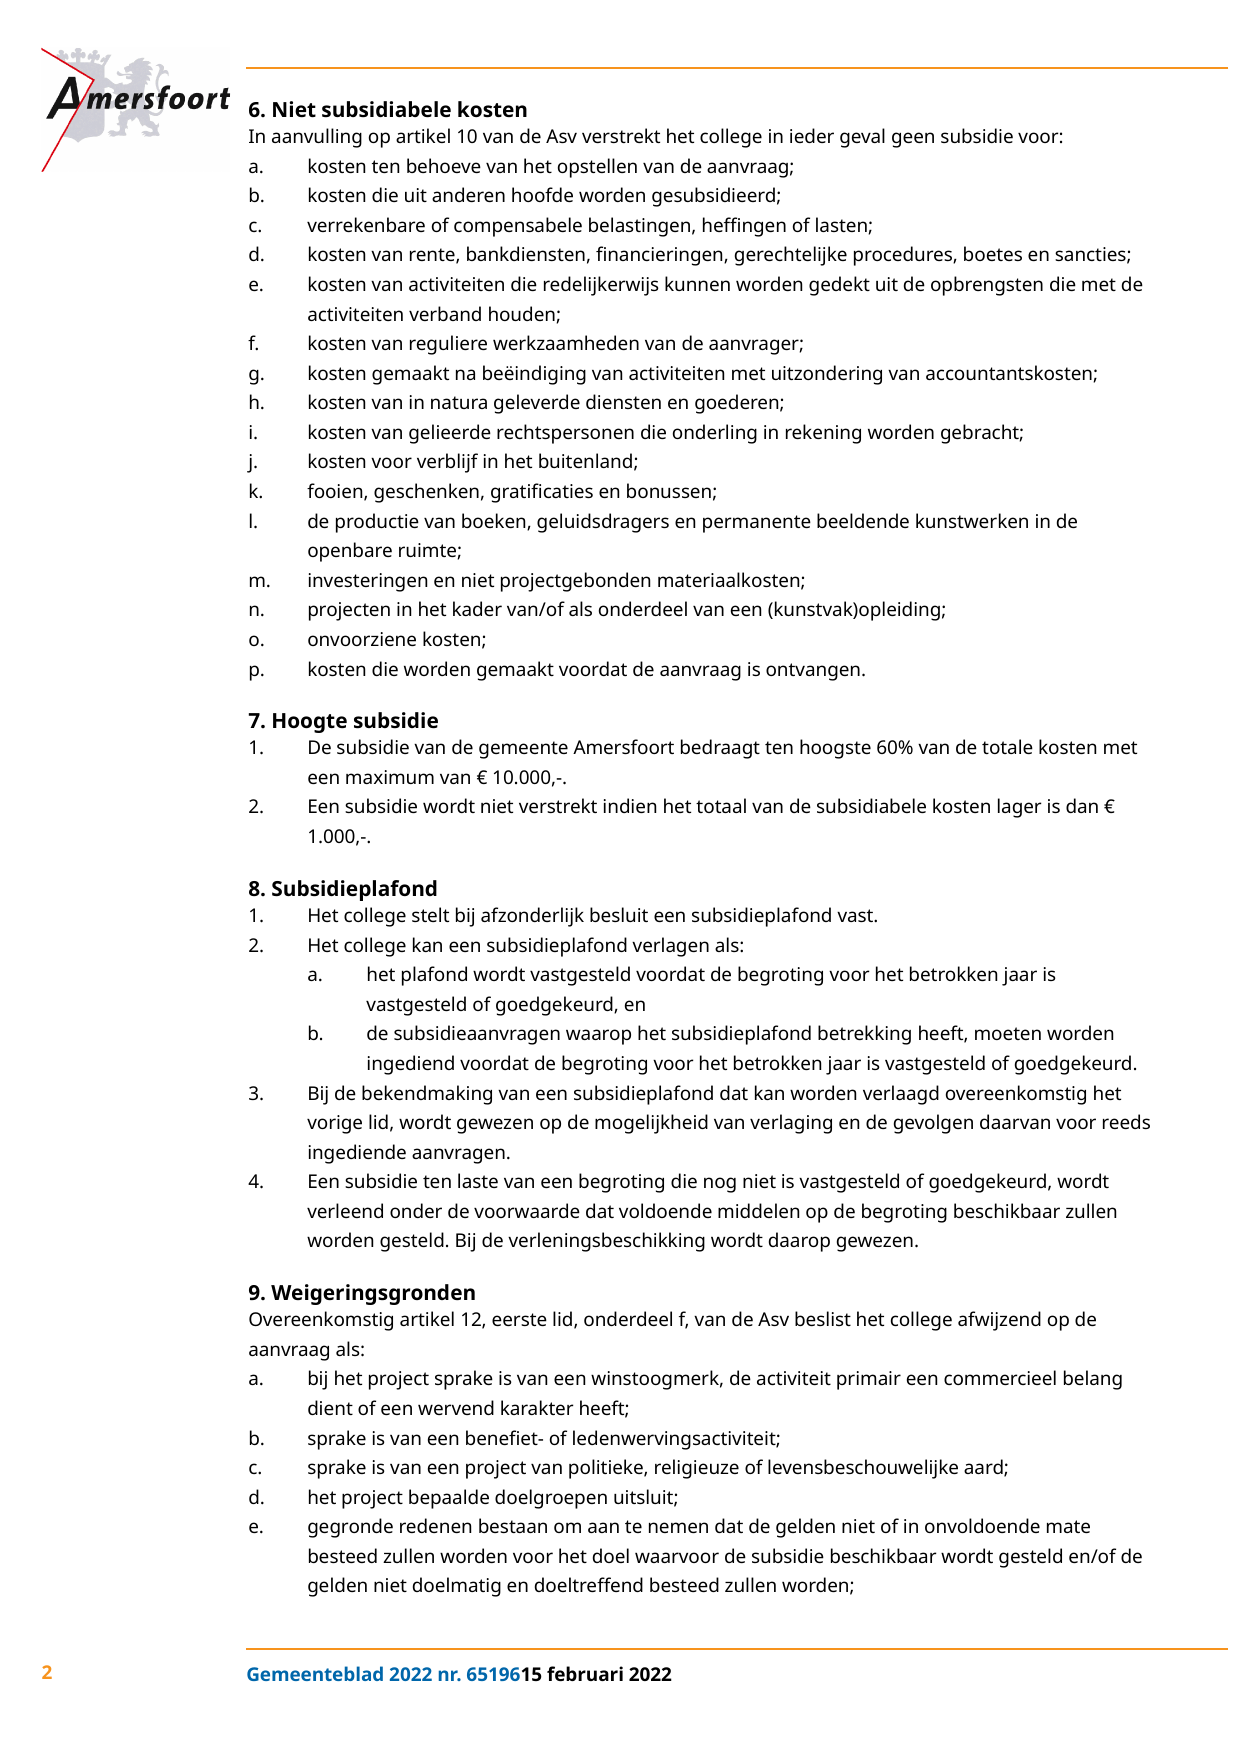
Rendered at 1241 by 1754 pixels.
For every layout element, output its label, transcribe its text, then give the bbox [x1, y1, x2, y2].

list bij het project sprake is van een winstoogmerk, de activiteit primair een commercieel belang dient of een wervend karakter heeft; [248, 1366, 1152, 1421]
list kosten die uit anderen hoofde worden gesubsidieerd; [248, 182, 1152, 208]
list het project bepaalde doelgroepen uitsluit; [248, 1484, 1152, 1510]
list het plafond wordt vastgesteld voordat de begroting voor het betrokken jaar is vastgesteld of goedgekeurd, en [307, 961, 1152, 1017]
list De subsidie van de gemeente Amersfoort bedraagt ten hoogste 60% van de totale kosten met een maximum van € 10.000,-. [248, 734, 1152, 790]
list kosten die worden gemaakt voordat de aanvraag is ontvangen. [248, 656, 1152, 681]
list onvoorziene kosten; [248, 626, 1152, 652]
list Het college kan een subsidieplafond verlagen als: [248, 932, 1152, 957]
list de subsidieaanvragen waarop het subsidieplafond betrekking heeft, moeten worden ingediend voordat de begroting voor het betrokken jaar is vastgesteld of goedgekeurd. [307, 1021, 1152, 1076]
text 6. Niet subsidiabele kosten [248, 95, 1152, 123]
text 8. Subsidieplafond [248, 874, 1152, 902]
list kosten van reguliere werkzaamheden van de aanvrager; [248, 330, 1152, 356]
list verrekenbare of compensabele belastingen, heffingen of lasten; [248, 212, 1152, 238]
list projecten in het kader van/of als onderdeel van een (kunstvak)opleiding; [248, 597, 1152, 622]
list kosten van gelieerde rechtspersonen die onderling in rekening worden gebracht; [248, 419, 1152, 445]
list de productie van boeken, geluidsdragers en permanente beeldende kunstwerken in de openbare ruimte; [248, 508, 1152, 563]
list kosten van rente, bankdiensten, financieringen, gerechtelijke procedures, boetes en sancties; [248, 242, 1152, 267]
list Een subsidie wordt niet verstrekt indien het totaal van de subsidiabele kosten lager is dan € 1.000,-. [248, 794, 1152, 849]
list gegronde redenen bestaan om aan te nemen dat de gelden niet of in onvoldoende mate besteed zullen worden voor het doel waarvoor de subsidie beschikbaar wordt gesteld en/of de gelden niet doelmatig en doeltreffend besteed zullen worden; [248, 1513, 1152, 1598]
list Bij de bekendmaking van een subsidieplafond dat kan worden verlaagd overeenkomstig het vorige lid, wordt gewezen op de mogelijkheid van verlaging en de gevolgen daarvan voor reeds ingediende aanvragen. [248, 1080, 1152, 1164]
list Het college stelt bij afzonderlijk besluit een subsidieplafond vast. [248, 902, 1152, 928]
list kosten van in natura geleverde diensten en goederen; [248, 389, 1152, 415]
text Overeenkomstig artikel 12, eerste lid, onderdeel f, van de Asv beslist het college afwijzend op de aanvraag als: [248, 1306, 1152, 1362]
text In aanvulling op artikel 10 van de Asv verstrekt het college in ieder geval geen subsidie voor: [248, 123, 1152, 149]
list kosten gemaakt na beëindiging van activiteiten met uitzondering van accountantskosten; [248, 360, 1152, 386]
picture [41, 47, 231, 172]
text 9. Weigeringsgronden [248, 1278, 1152, 1306]
text 7. Hoogte subsidie [248, 706, 1152, 734]
list kosten ten behoeve van het opstellen van de aanvraag; [248, 153, 1152, 178]
list sprake is van een benefiet- of ledenwervingsactiviteit; [248, 1425, 1152, 1451]
list sprake is van een project van politieke, religieuze of levensbeschouwelijke aard; [248, 1454, 1152, 1480]
list investeringen en niet projectgebonden materiaalkosten; [248, 567, 1152, 593]
list kosten van activiteiten die redelijkerwijs kunnen worden gedekt uit de opbrengsten die met de activiteiten verband houden; [248, 271, 1152, 326]
list kosten voor verblijf in het buitenland; [248, 449, 1152, 474]
list fooien, geschenken, gratificaties en bonussen; [248, 478, 1152, 504]
list Een subsidie ten laste van een begroting die nog niet is vastgesteld of goedgekeurd, wordt verleend onder de voorwaarde dat voldoende middelen op de begroting beschikbaar zullen worden gesteld. Bij de verleningsbeschikking wordt daarop gewezen. [248, 1168, 1152, 1253]
